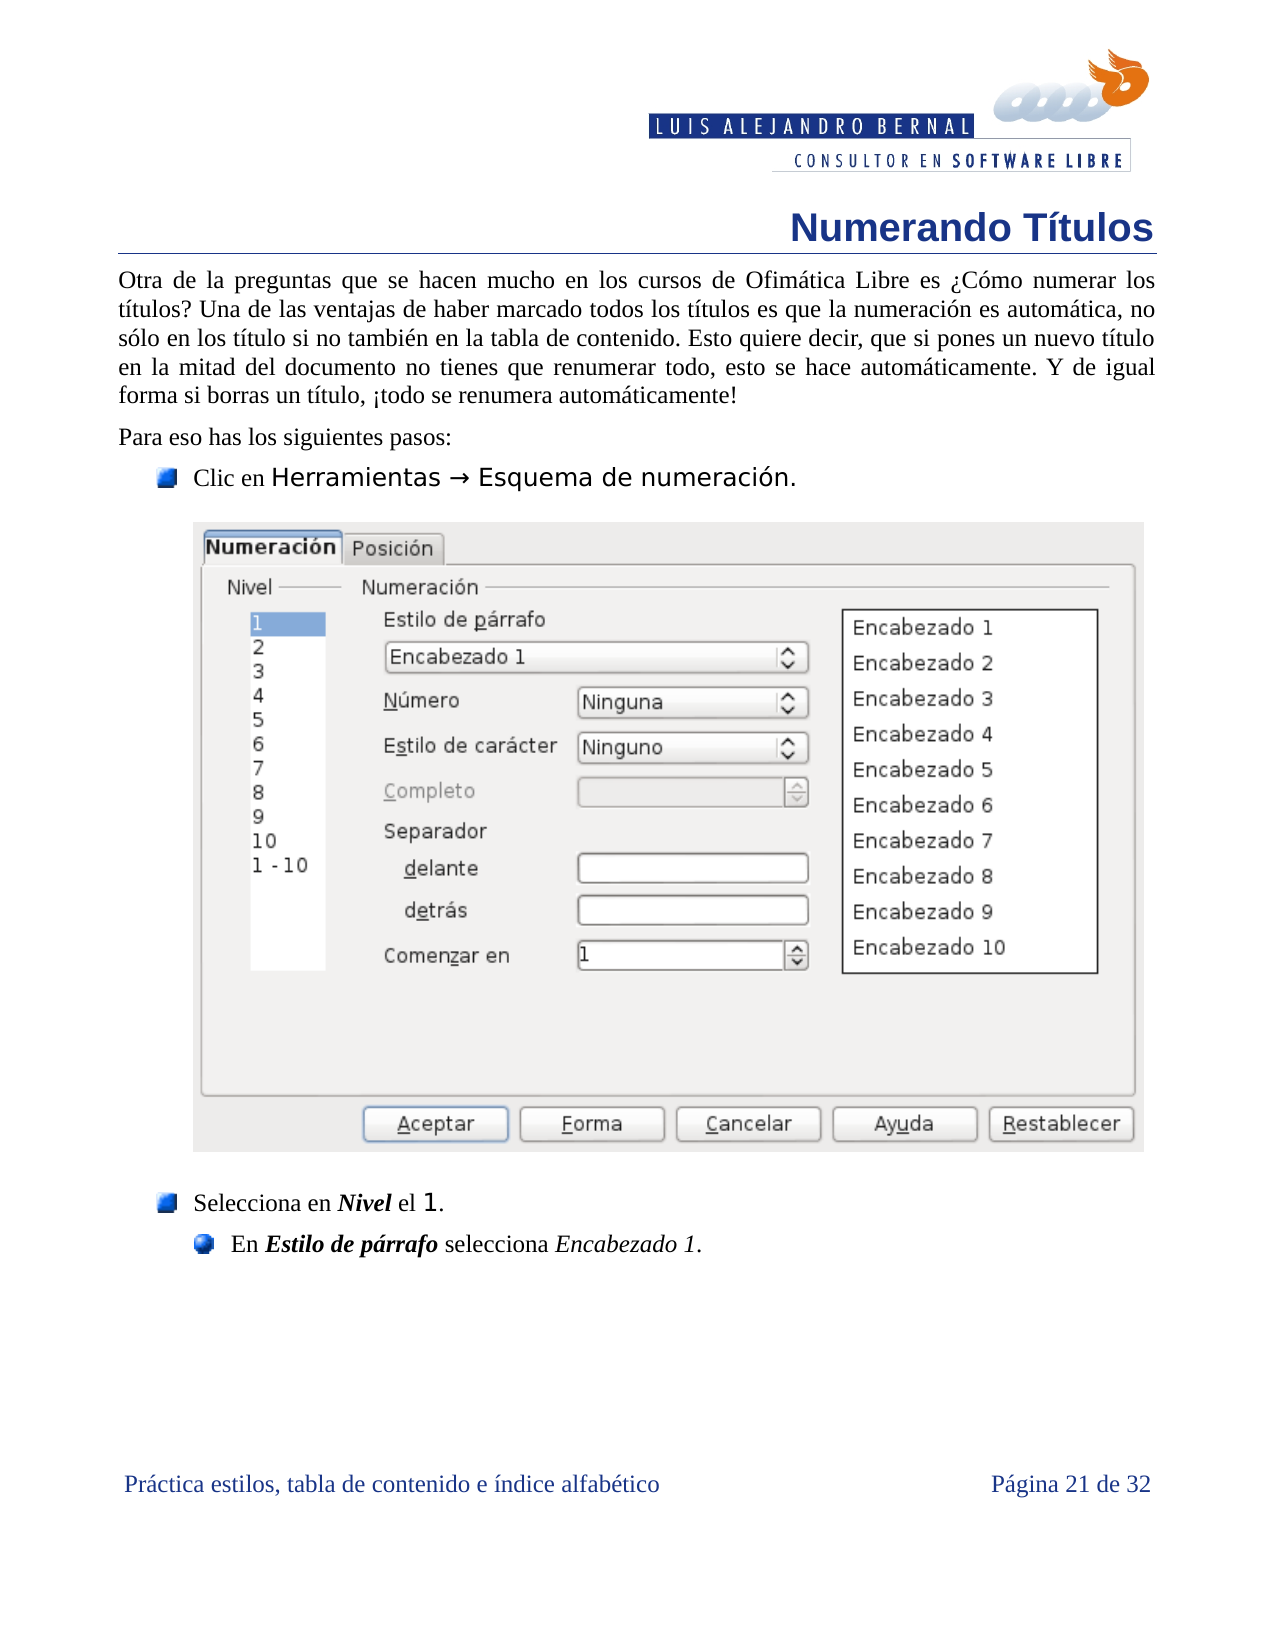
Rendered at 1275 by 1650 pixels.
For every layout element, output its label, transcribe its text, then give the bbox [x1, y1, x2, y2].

subtitle Numerando títulos [118, 201, 1157, 253]
text Para eso has los siguientes pasos: [118, 422, 1157, 451]
text Otra de la preguntas que se hacen mucho en los cursos de Ofimática Libre es ¿Cómo numerar los títulos? Una de las ventajas de haber marcado todos los títulos es que la numeración es automática, no sólo en los título si no también en la tabla de contenido. Esto quiere decir, que si pones un nuevo título en la mitad del documento no tienes que renumerar todo, esto se hace automáticamente. Y de igual forma si borras un título, ¡todo se renumera automáticamente! [118, 266, 1157, 409]
picture [648, 45, 1151, 174]
list En Estilo de párrafo selecciona Encabezado 1. [193, 1229, 1157, 1258]
list Clic en Herramientas → Esquema de numeración. [156, 463, 1157, 492]
picture [193, 522, 1144, 1152]
picture [156, 467, 177, 488]
list Selecciona en Nivel el 1. [156, 1188, 1157, 1217]
picture [156, 1192, 177, 1213]
picture [194, 1234, 214, 1254]
